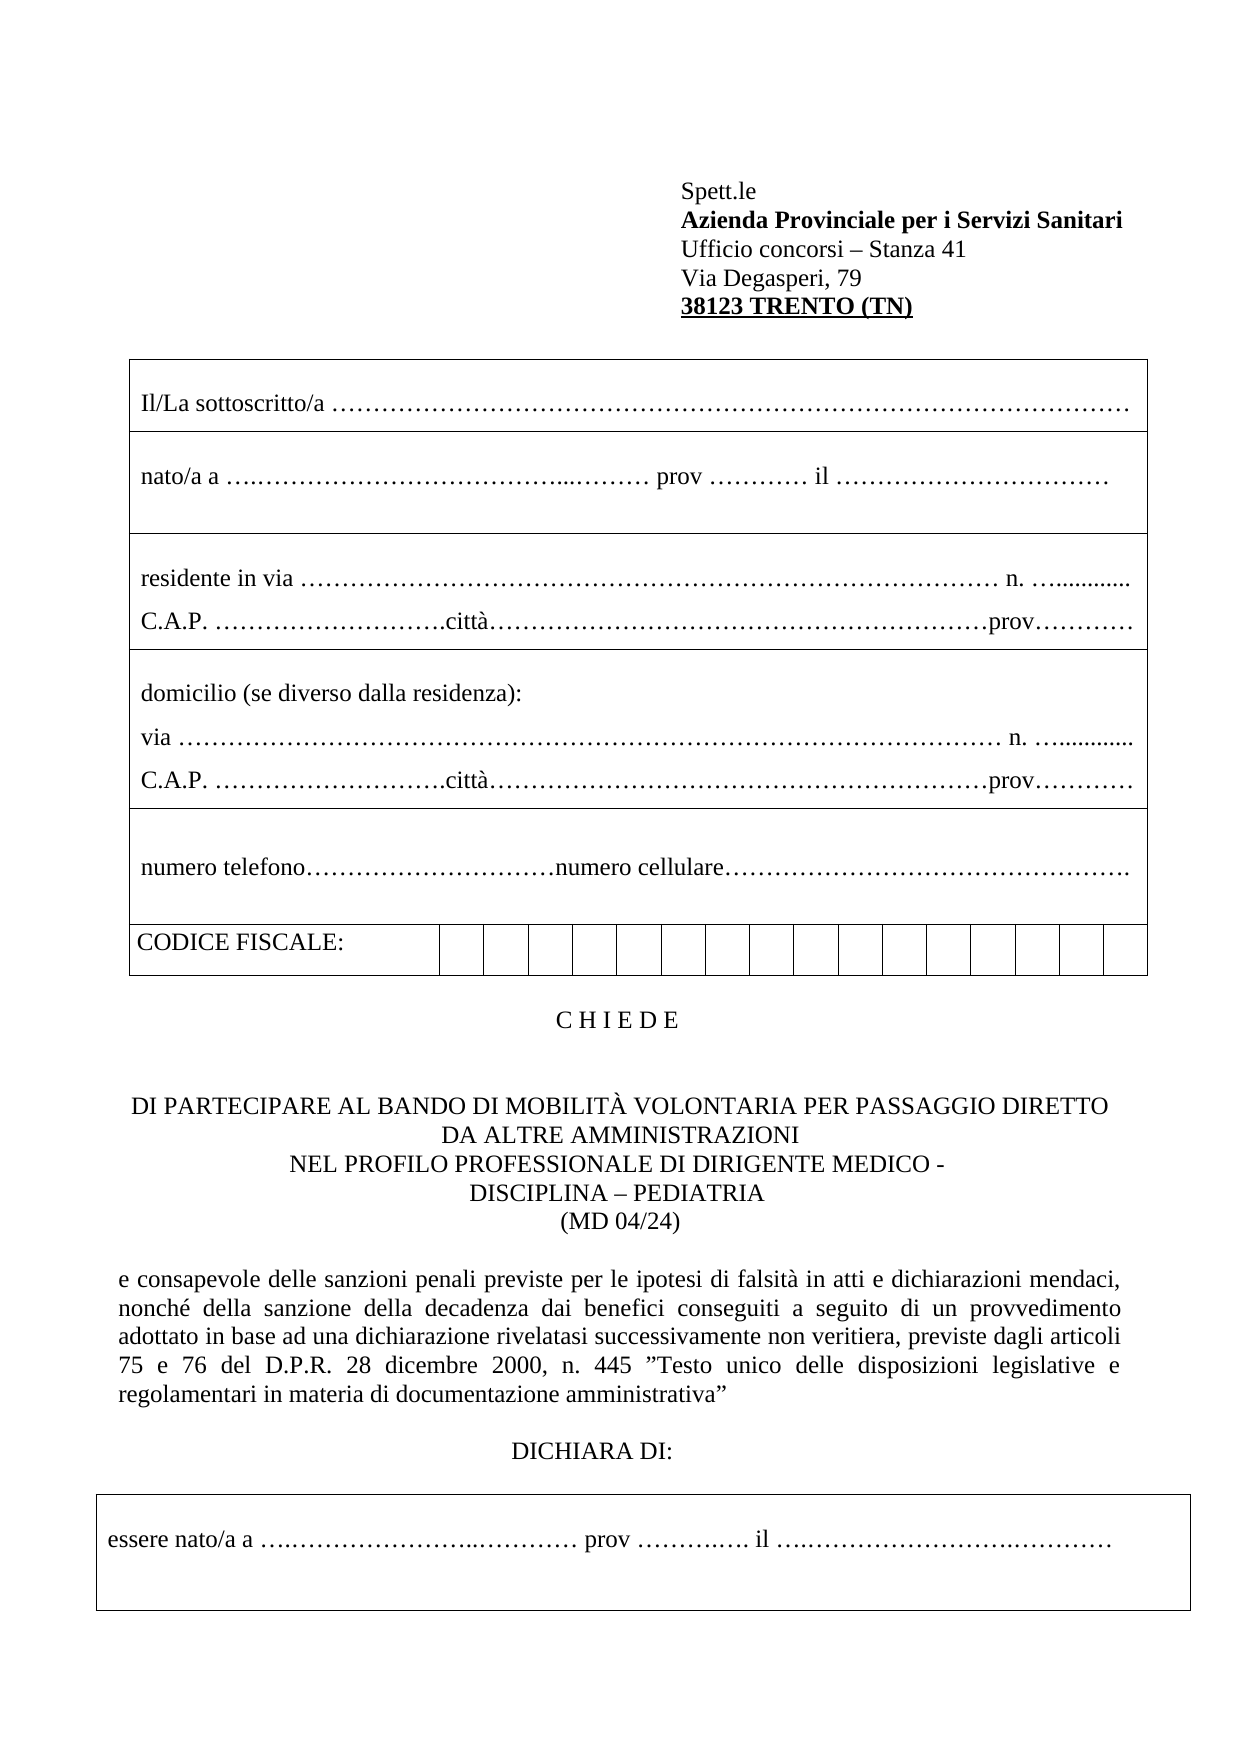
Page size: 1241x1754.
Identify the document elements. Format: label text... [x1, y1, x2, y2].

text (MD 04/24) [118, 1206, 1122, 1235]
text e consapevole delle sanzioni penali previste per le ipotesi di falsità in atti e dichiarazioni mendaci, nonché della sanzione della decadenza dai benefici conseguiti a seguito di un provvedimento adottato in base ad una dichiarazione rivelatasi successivamente non veritiera, previste dagli articoli 75 e 76 del D.P.R. 28 dicembre 2000, n. 445 ”Testo unico delle disposizioni legislative e regolamentari in materia di documentazione amministrativa” [118, 1264, 1122, 1408]
table_cell [706, 925, 749, 975]
table_cell domicilio (se diverso dalla residenza): via ……………………………………………………………………………………… n. …............ C.A.P. ……………………….città……………………………………………………prov………… [130, 650, 1147, 808]
text DICHIARA DI: [62, 1436, 1122, 1465]
table_cell [440, 925, 483, 975]
table_header essere nato/a a ….…………………..………… prov ……….…. il ….…………………….………… [97, 1495, 1190, 1610]
table_cell [573, 925, 616, 975]
text DISCIPLINA – PEDIATRIA [118, 1178, 1122, 1206]
table_cell [971, 925, 1015, 975]
text Ufficio concorsi – Stanza 41 [681, 234, 1122, 263]
text NEL PROFILO PROFESSIONALE DI DIRIGENTE MEDICO - [118, 1149, 1122, 1178]
table_header [73, 1494, 96, 1610]
table_cell residente in via ………………………………………………………………………… n. …............ C.A.P. ……………………….città……………………………………………………prov………… [130, 534, 1147, 649]
table_cell numero telefono…………………………numero cellulare…………………………………………. [130, 809, 1147, 924]
text Azienda Provinciale per i Servizi Sanitari [681, 205, 1131, 234]
table_cell [839, 925, 882, 975]
text C H I E D E [118, 1005, 1122, 1034]
text 38123 TRENTO (TN) [681, 291, 1122, 320]
table_cell [529, 925, 572, 975]
table_cell [1104, 925, 1147, 975]
table_cell CODICE FISCALE: [130, 925, 439, 975]
table_cell [794, 925, 838, 975]
table_cell [883, 925, 926, 975]
text DI PARTECIPARE AL BANDO DI MOBILITÀ VOLONTARIA PER PASSAGGIO DIRETTO DA ALTRE AMMINISTRAZIONI [118, 1091, 1122, 1149]
text Spett.le [607, 176, 1122, 205]
table_cell [662, 925, 705, 975]
table_cell [484, 925, 528, 975]
table_cell [1060, 925, 1103, 975]
table_cell [1016, 925, 1059, 975]
table_cell nato/a a ….………………………………...……… prov ………… il …………………………… [130, 432, 1147, 533]
table_cell [927, 925, 970, 975]
table_header Il/La sottoscritto/a …………………………………………………………………………………… [130, 360, 1147, 431]
table_cell [617, 925, 661, 975]
table_cell [750, 925, 793, 975]
text Via Degasperi, 79 [681, 263, 1122, 291]
